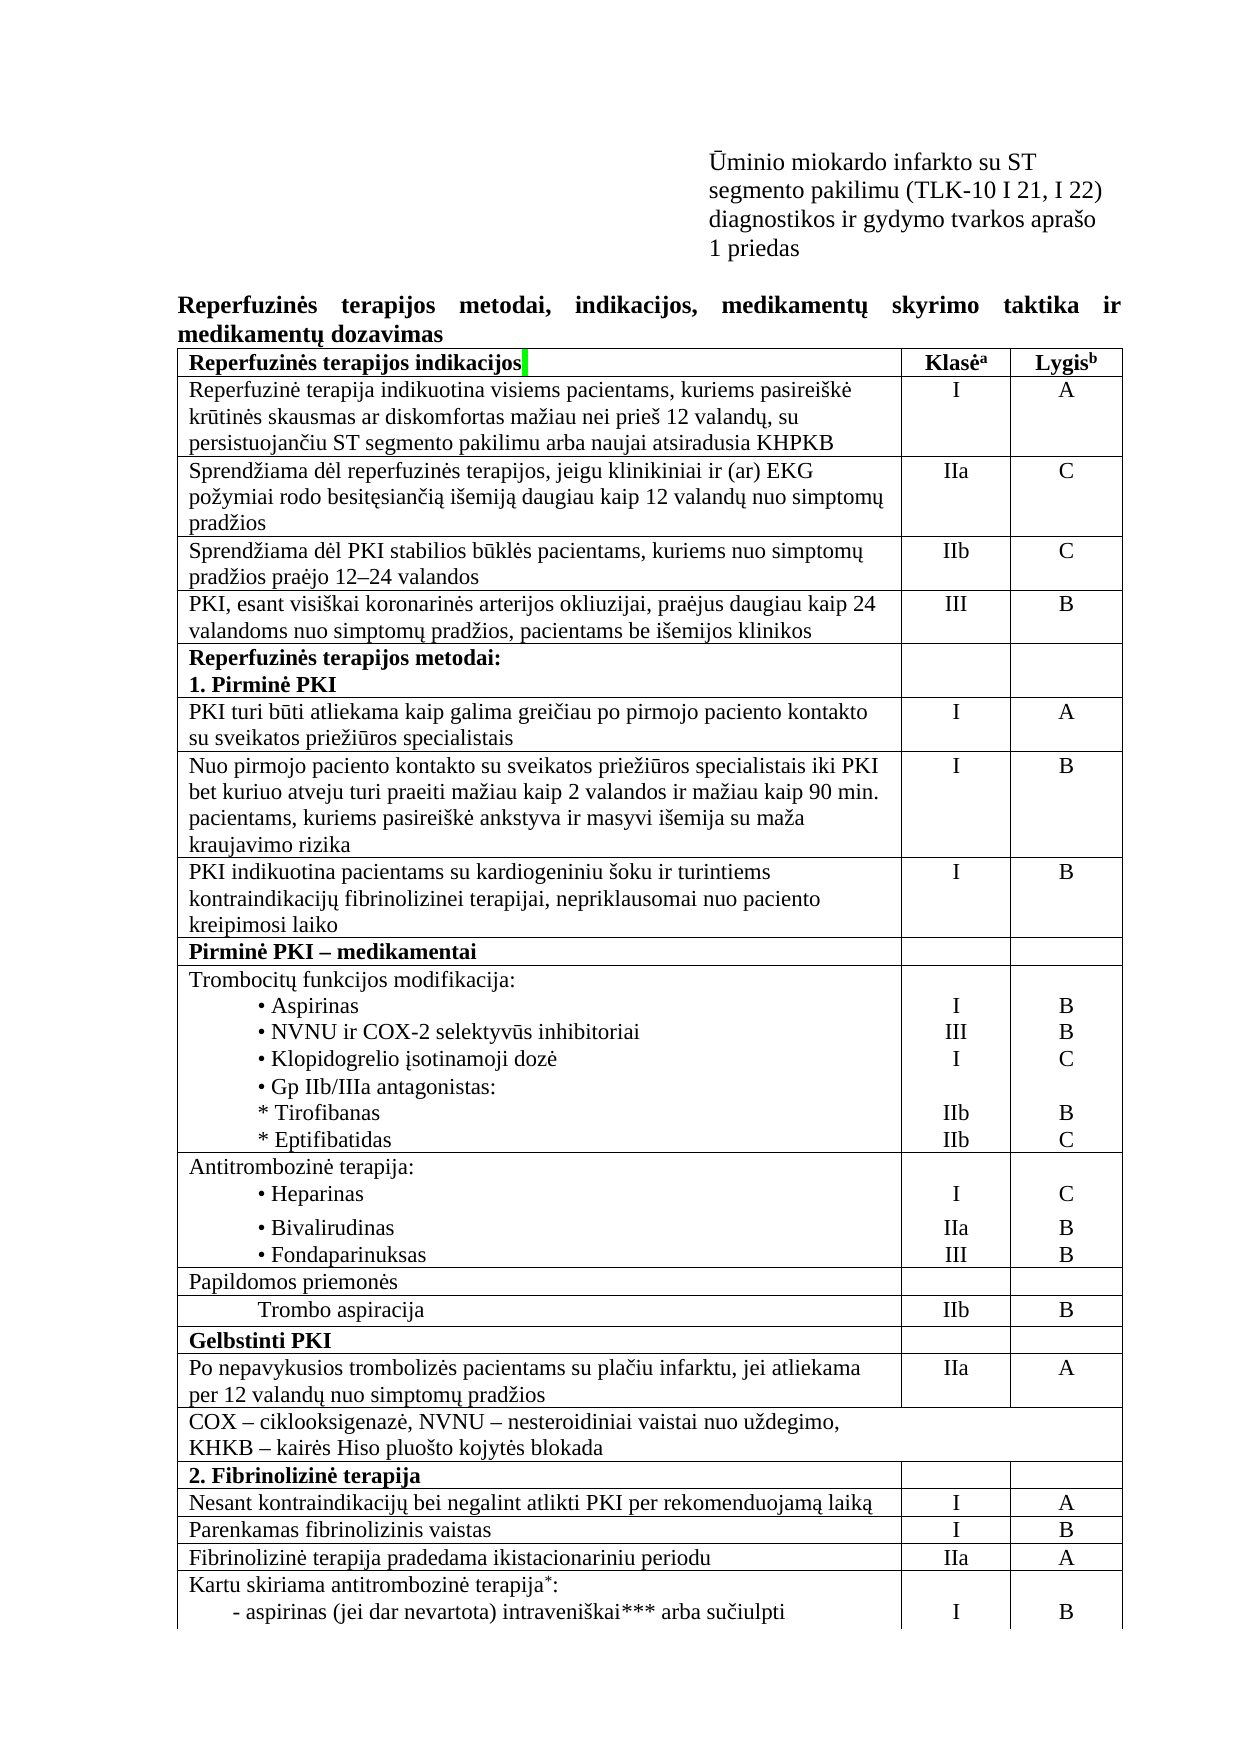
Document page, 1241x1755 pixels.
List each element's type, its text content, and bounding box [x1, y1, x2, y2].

table_cell I [902, 858, 1010, 937]
table_cell • Heparinas [178, 1180, 901, 1214]
table_cell A [1011, 1489, 1122, 1516]
table_cell PKI turi būti atliekama kaip galima greičiau po pirmojo paciento kontakto su sveikatos priežiūros specialistais [178, 698, 901, 751]
table_cell B [1011, 858, 1122, 937]
table_cell C [1011, 537, 1122, 589]
table_cell IIb [902, 537, 1010, 589]
table_cell Gelbstinti PKI [178, 1327, 901, 1353]
table_cell IIa [902, 1215, 1010, 1241]
text diagnostikos ir gydymo tvarkos aprašo [177, 204, 1122, 233]
table_cell [1011, 1462, 1122, 1488]
table_cell B [1011, 1296, 1122, 1326]
table_cell 2. Fibrinolizinė terapija [178, 1462, 901, 1488]
table_cell PKI, esant visiškai koronarinės arterijos okliuzijai, praėjus daugiau kaip 24 valandoms nuo simptomų pradžios, pacientams be išemijos klinikos [178, 591, 901, 643]
table_cell [902, 644, 1010, 697]
table_cell A [1011, 377, 1122, 456]
table_cell • Fondaparinuksas [178, 1241, 901, 1267]
table_cell • Aspirinas [178, 992, 901, 1018]
table_cell [902, 1153, 1010, 1180]
table_cell Trombo aspiracija [178, 1296, 901, 1326]
table_cell Sprendžiama dėl PKI stabilios būklės pacientams, kuriems nuo simptomų pradžios praėjo 12–24 valandos [178, 537, 901, 589]
table_cell • Bivalirudinas [178, 1215, 901, 1241]
table_cell Reperfuzinės terapijos metodai: 1. Pirminė PKI [178, 644, 901, 697]
table_cell IIa [902, 1544, 1010, 1570]
table_cell [1011, 644, 1122, 697]
table_cell B [1011, 1598, 1122, 1629]
table_cell C [1011, 1126, 1122, 1152]
text 1 priedas [177, 233, 1122, 262]
table_cell A [1011, 1544, 1122, 1570]
table_cell [902, 938, 1010, 965]
table_cell III [902, 1019, 1010, 1045]
table_cell • Klopidogrelio įsotinamoji dozė [178, 1045, 901, 1073]
table_cell [1011, 966, 1122, 992]
table_cell I [902, 752, 1010, 857]
table_header Klasėa [902, 349, 1010, 376]
table_cell B [1011, 992, 1122, 1018]
table_cell [1011, 1327, 1122, 1353]
table_cell [902, 1571, 1010, 1598]
table_cell [902, 1327, 1010, 1353]
table_cell [902, 1073, 1010, 1099]
table_cell I [902, 1180, 1010, 1214]
table_cell Trombocitų funkcijos modifikacija: [178, 966, 901, 992]
table_cell A [1011, 1354, 1122, 1407]
table_cell Antitrombozinė terapija: [178, 1153, 901, 1180]
text segmento pakilimu (TLK-10 I 21, I 22) [177, 176, 1122, 204]
table_cell [1011, 1571, 1122, 1598]
table_cell B [1011, 1099, 1122, 1126]
table_cell I [902, 698, 1010, 751]
table_cell C [1011, 457, 1122, 536]
table_cell [902, 966, 1010, 992]
table_cell * Tirofibanas [178, 1099, 901, 1126]
table_cell IIa [902, 457, 1010, 536]
table_cell I [902, 1045, 1010, 1073]
table_cell C [1011, 1045, 1122, 1073]
table_cell • NVNU ir COX-2 selektyvūs inhibitoriai [178, 1019, 901, 1045]
table_cell [1011, 1153, 1122, 1180]
table_cell Sprendžiama dėl reperfuzinės terapijos, jeigu klinikiniai ir (ar) EKG požymiai rodo besitęsiančią išemiją daugiau kaip 12 valandų nuo simptomų pradžios [178, 457, 901, 536]
table_header Lygisb [1011, 349, 1122, 376]
table_cell IIa [902, 1354, 1010, 1407]
table_cell B [1011, 752, 1122, 857]
table_cell Reperfuzinė terapija indikuotina visiems pacientams, kuriems pasireiškė krūtinės skausmas ar diskomfortas mažiau nei prieš 12 valandų, su persistuojančiu ST segmento pakilimu arba naujai atsiradusia KHPKB [178, 377, 901, 456]
table_cell Papildomos priemonės [178, 1268, 901, 1294]
text Reperfuzinės terapijos metodai, indikacijos, medikamentų skyrimo taktika ir medikamentų dozavimas [177, 291, 1122, 348]
table_cell * Eptifibatidas [178, 1126, 901, 1152]
text Ūminio miokardo infarkto su ST [177, 147, 1122, 176]
table_cell B [1011, 591, 1122, 643]
table_cell • Gp IIb/IIIa antagonistas: [178, 1073, 901, 1099]
table_cell Po nepavykusios trombolizės pacientams su plačiu infarktu, jei atliekama per 12 valandų nuo simptomų pradžios [178, 1354, 901, 1407]
table_cell IIb [902, 1126, 1010, 1152]
table_cell Pirminė PKI – medikamentai [178, 938, 901, 965]
table_cell Fibrinolizinė terapija pradedama ikistacionariniu periodu [178, 1544, 901, 1570]
table_cell I [902, 992, 1010, 1018]
table_cell Kartu skiriama antitrombozinė terapija*: [178, 1571, 901, 1598]
table_cell III [902, 591, 1010, 643]
table_cell III [902, 1241, 1010, 1267]
table_cell IIb [902, 1099, 1010, 1126]
table_cell PKI indikuotina pacientams su kardiogeniniu šoku ir turintiems kontraindikacijų fibrinolizinei terapijai, nepriklausomai nuo paciento kreipimosi laiko [178, 858, 901, 937]
table_cell [902, 1268, 1010, 1294]
table_cell [1011, 1073, 1122, 1099]
table_cell Nesant kontraindikacijų bei negalint atlikti PKI per rekomenduojamą laiką [178, 1489, 901, 1516]
table_cell B [1011, 1517, 1122, 1543]
table_cell [1011, 1268, 1122, 1294]
table_cell [901, 1408, 1011, 1461]
table_cell Parenkamas fibrinolizinis vaistas [178, 1517, 901, 1543]
table_cell C [1011, 1180, 1122, 1214]
table_cell B [1011, 1241, 1122, 1267]
table_cell I [902, 1517, 1010, 1543]
table_cell I [902, 1489, 1010, 1516]
table_cell [1011, 1408, 1122, 1461]
table_cell A [1011, 698, 1122, 751]
table_header Reperfuzinės terapijos indikacijos [178, 349, 901, 376]
table_cell - aspirinas (jei dar nevartota) intraveniškai*** arba sučiulpti [178, 1598, 901, 1629]
table_cell I [902, 1598, 1010, 1629]
table_cell [902, 1462, 1010, 1488]
table_cell B [1011, 1019, 1122, 1045]
table_cell B [1011, 1215, 1122, 1241]
table_cell I [902, 377, 1010, 456]
table_cell Nuo pirmojo paciento kontakto su sveikatos priežiūros specialistais iki PKI bet kuriuo atveju turi praeiti mažiau kaip 2 valandos ir mažiau kaip 90 min. pacientams, kuriems pasireiškė ankstyva ir masyvi išemija su maža kraujavimo rizika [178, 752, 901, 857]
table_cell [1011, 938, 1122, 965]
table_cell COX – ciklooksigenazė, NVNU – nesteroidiniai vaistai nuo uždegimo, KHKB – kairės Hiso pluošto kojytės blokada [178, 1408, 901, 1461]
table_cell IIb [902, 1296, 1010, 1326]
